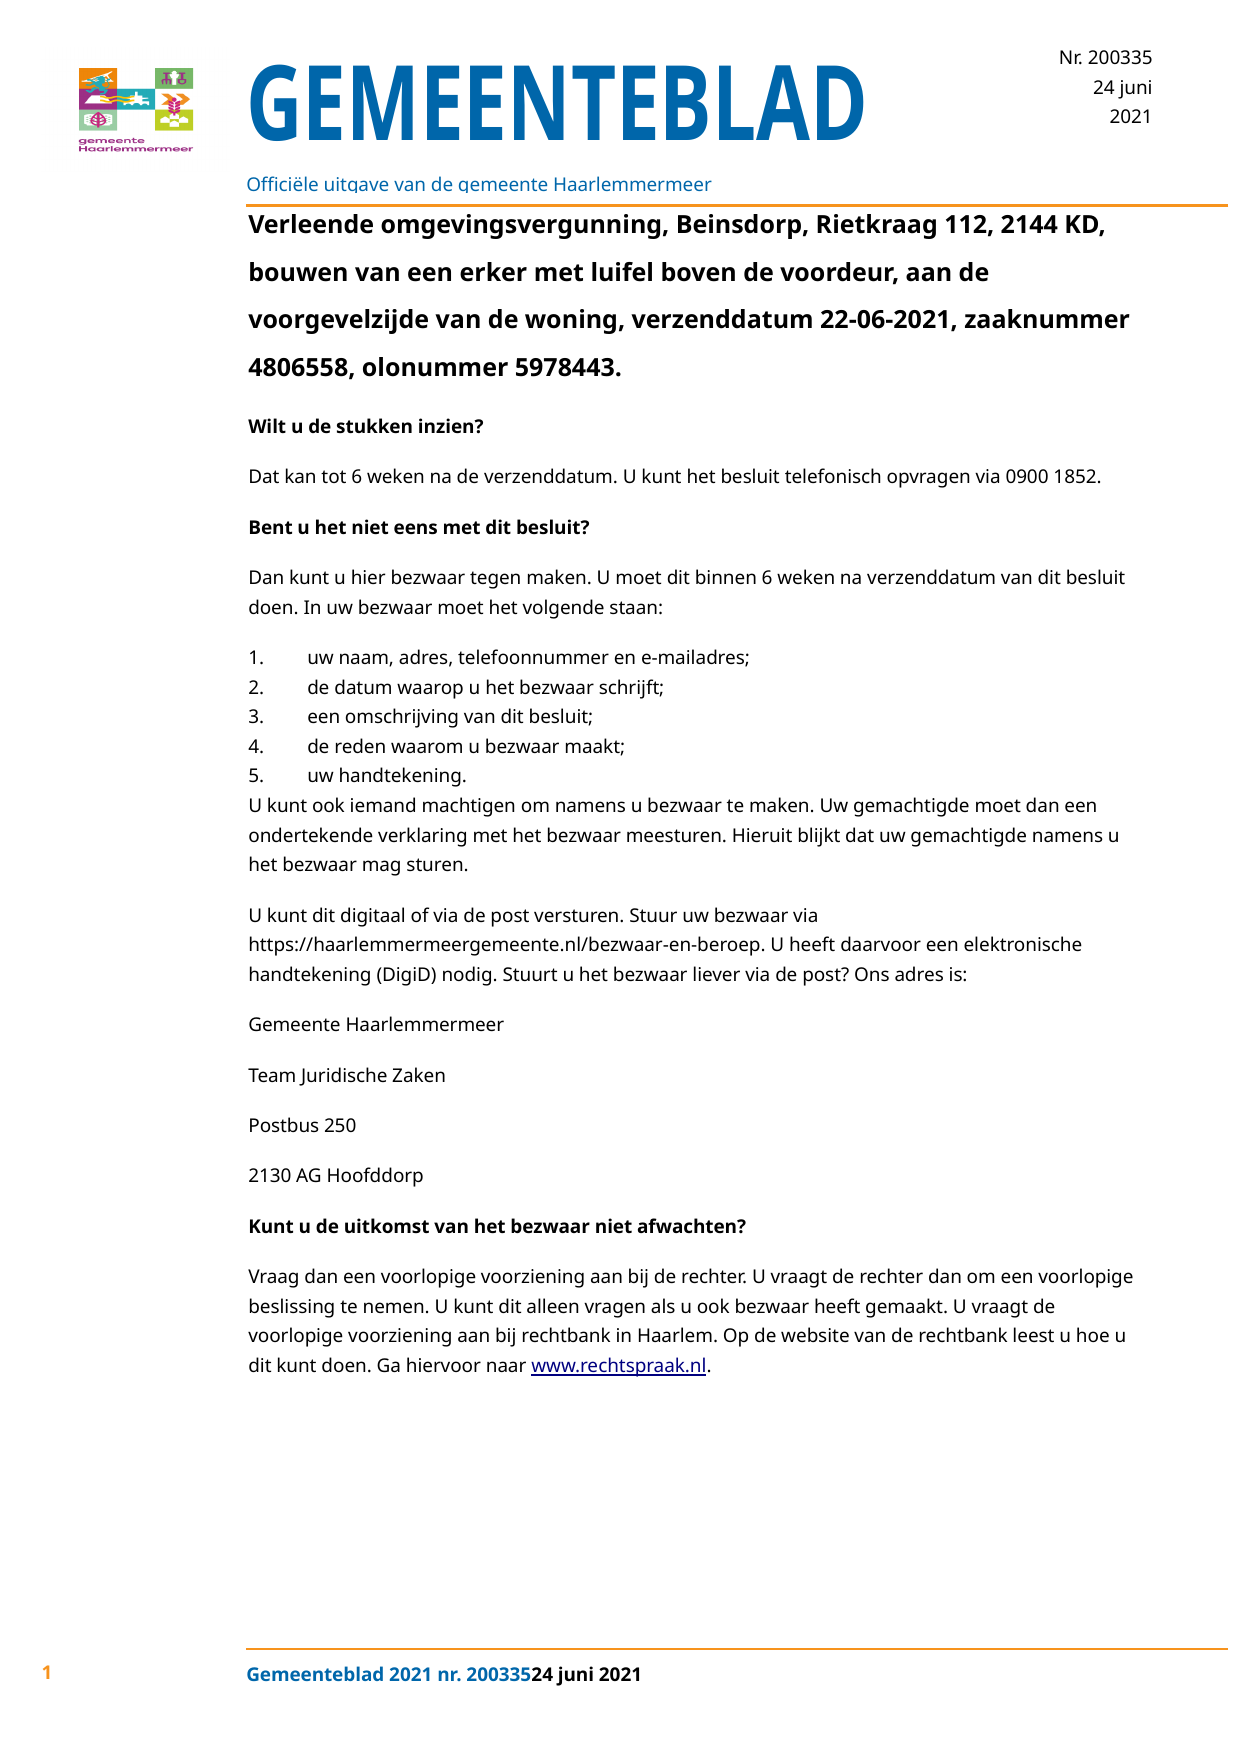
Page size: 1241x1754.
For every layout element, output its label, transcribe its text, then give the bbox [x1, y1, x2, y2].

text Team Juridische Zaken [248, 1062, 1152, 1088]
text Postbus 250 [248, 1112, 1152, 1138]
text U kunt ook iemand machtigen om namens u bezwaar te maken. Uw gemachtigde moet dan een ondertekende verklaring met het bezwaar meesturen. Hieruit blijkt dat uw gemachtigde namens u het bezwaar mag sturen. [248, 792, 1152, 877]
text Verleende omgevingsvergunning, Beinsdorp, Rietkraag 112, 2144 KD, bouwen van een erker met luifel boven de voordeur, aan de voorgevelzijde van de woning, verzenddatum 22-06-2021, zaaknummer 4806558, olonummer 5978443. [248, 207, 1152, 384]
picture [41, 47, 231, 172]
list de reden waarom u bezwaar maakt; [248, 733, 1152, 759]
text U kunt dit digitaal of via de post versturen. Stuur uw bezwaar via https://haarlemmermeergemeente.nl/bezwaar-en-beroep. U heeft daarvoor een elektronische handtekening (DigiD) nodig. Stuurt u het bezwaar liever via de post? Ons adres is: [248, 902, 1152, 987]
text Dan kunt u hier bezwaar tegen maken. U moet dit binnen 6 weken na verzenddatum van dit besluit doen. In uw bezwaar moet het volgende staan: [248, 564, 1152, 620]
text 2130 AG Hoofddorp [248, 1163, 1152, 1188]
list een omschrijving van dit besluit; [248, 703, 1152, 729]
list uw naam, adres, telefoonnummer en e-mailadres; [248, 644, 1152, 670]
text Vraag dan een voorlopige voorziening aan bij de rechter. U vraagt de rechter dan om een voorlopige beslissing te nemen. U kunt dit alleen vragen als u ook bezwaar heeft gemaakt. U vraagt de voorlopige voorziening aan bij rechtbank in Haarlem. Op de website van de rechtbank leest u hoe u dit kunt doen. Ga hiervoor naar www.rechtspraak.nl. [248, 1263, 1152, 1378]
text Wilt u de stukken inzien? [248, 413, 1152, 439]
text Kunt u de uitkomst van het bezwaar niet afwachten? [248, 1213, 1152, 1239]
text Gemeente Haarlemmermeer [248, 1011, 1152, 1037]
text Dat kan tot 6 weken na de verzenddatum. U kunt het besluit telefonisch opvragen via 0900 1852. [248, 463, 1152, 489]
list uw handtekening. [248, 763, 1152, 788]
list de datum waarop u het bezwaar schrijft; [248, 674, 1152, 700]
text Bent u het niet eens met dit besluit? [248, 514, 1152, 540]
